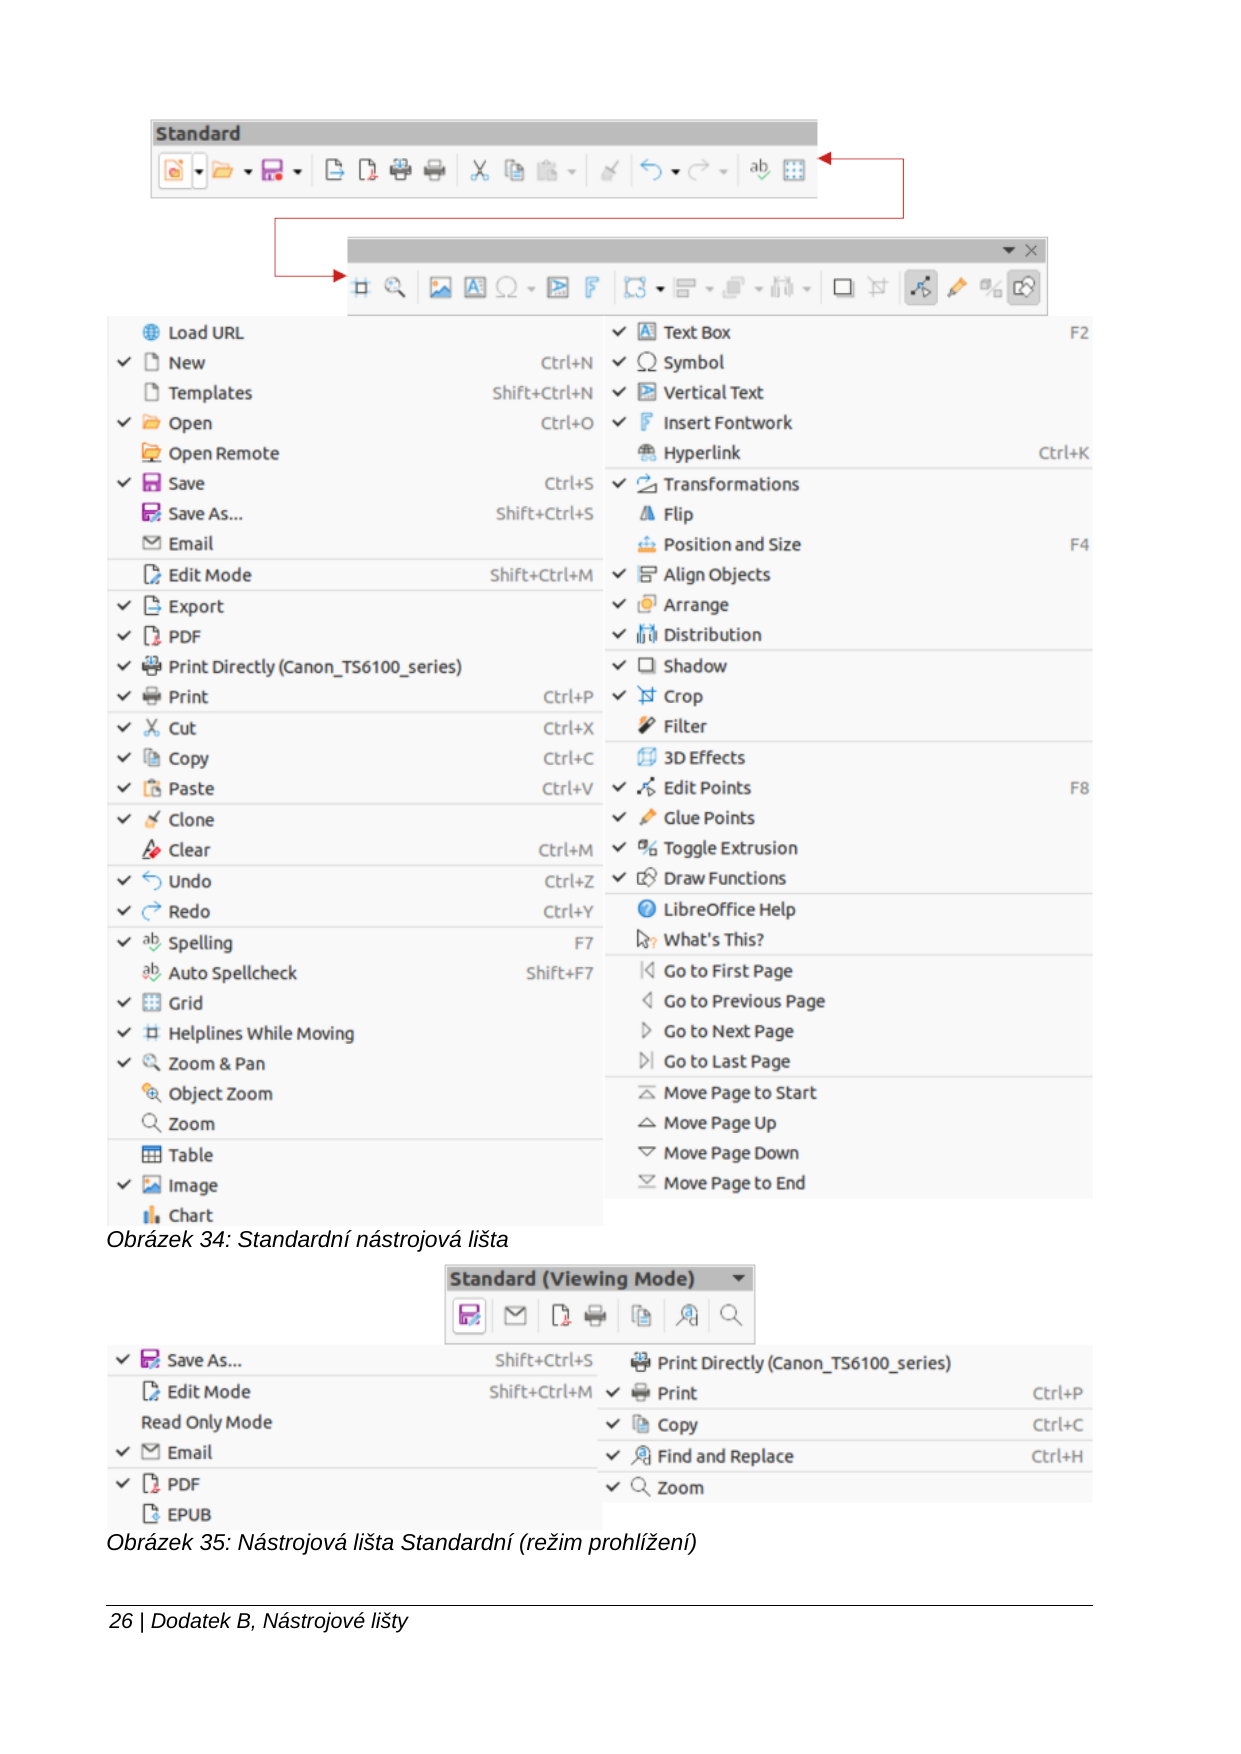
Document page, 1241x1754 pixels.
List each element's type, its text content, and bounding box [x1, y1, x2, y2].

picture [106, 118, 1093, 1226]
text Obrázek 34: Standardní nástrojová lišta [106, 1226, 1093, 1252]
picture [106, 1264, 1093, 1530]
text Obrázek 35: Nástrojová lišta Standardní (režim prohlížení) [106, 1530, 1093, 1556]
